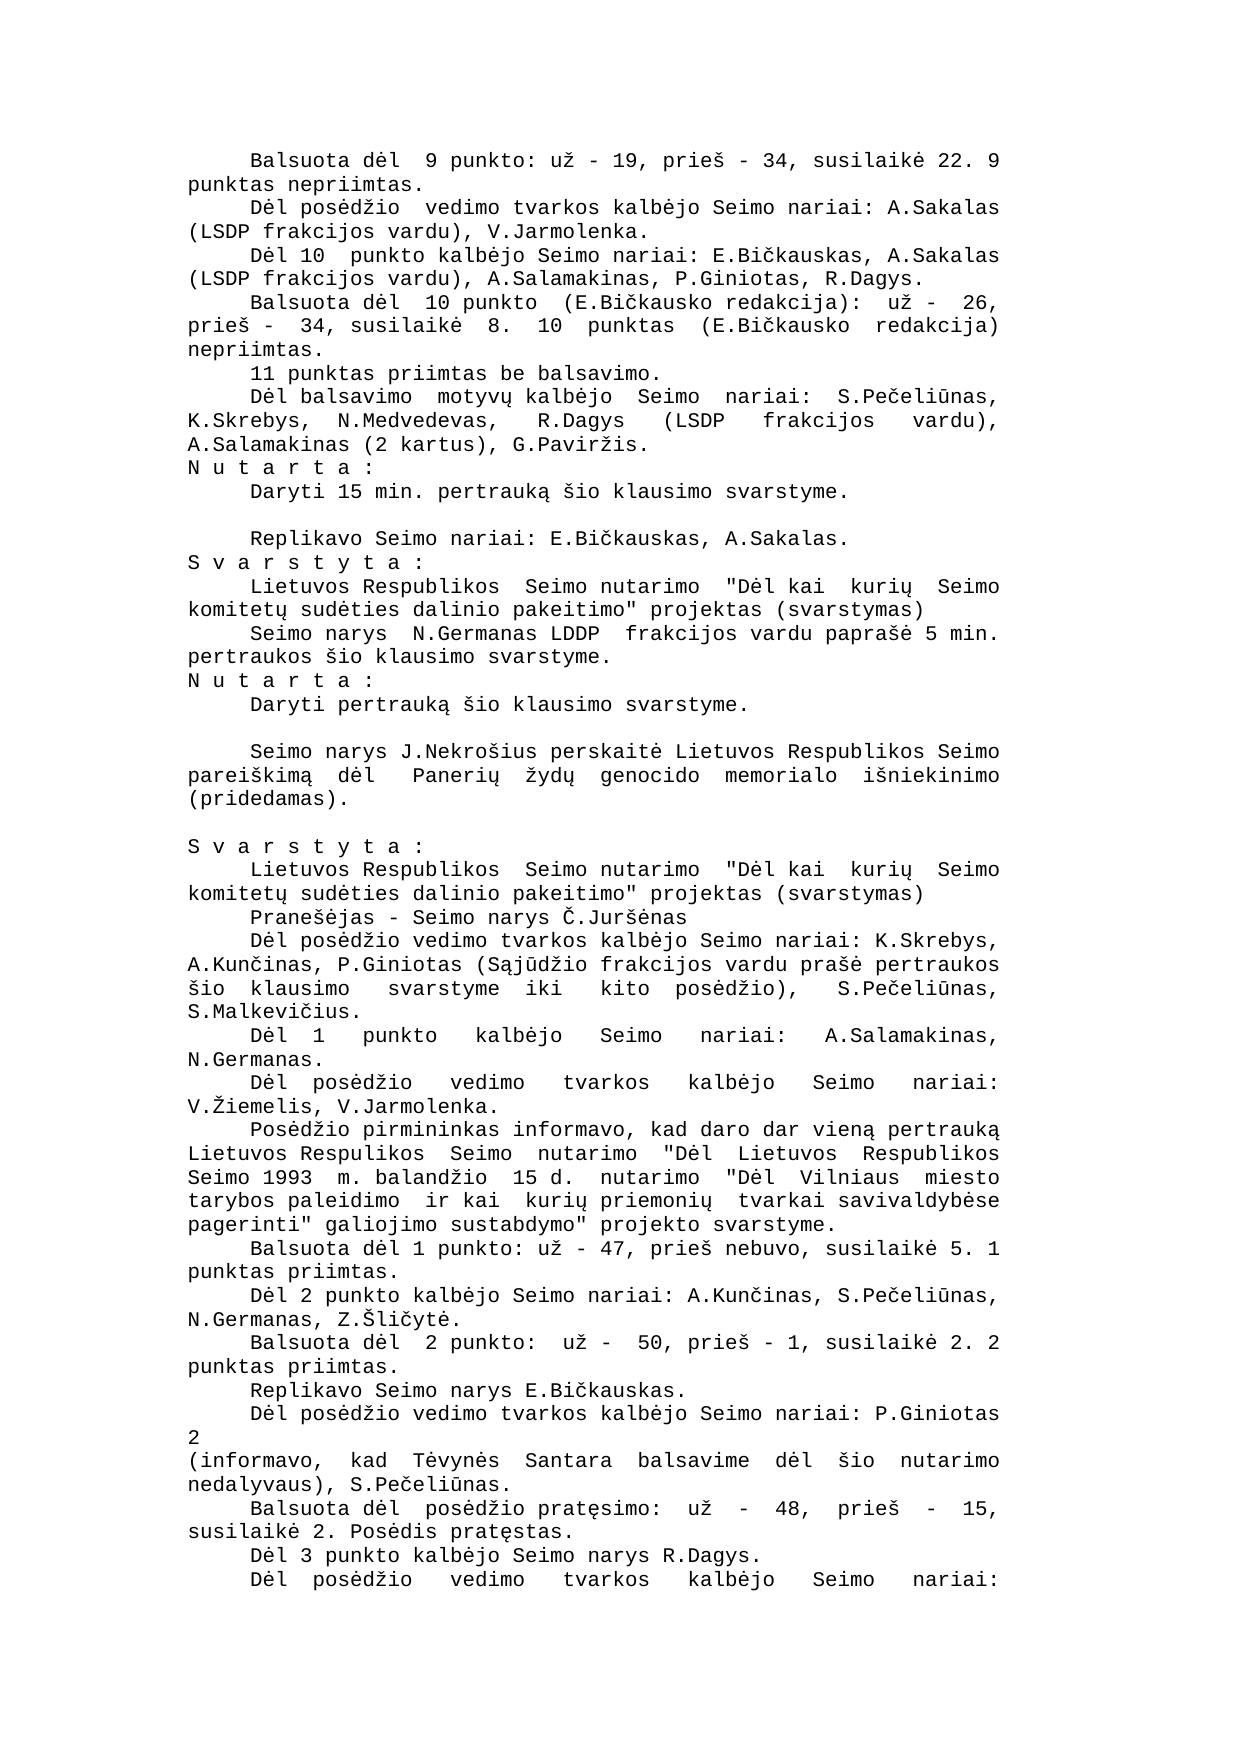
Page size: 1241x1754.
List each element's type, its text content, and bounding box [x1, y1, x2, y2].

text N.Germanas. [187, 1048, 1053, 1072]
text Daryti pertrauką šio klausimo svarstyme. [187, 694, 1053, 717]
text (informavo, kad Tėvynės Santara balsavime dėl šio nutarimo [187, 1451, 1053, 1474]
text N u t a r t a : [187, 457, 1053, 481]
text Dėl posėdžio vedimo tvarkos kalbėjo Seimo nariai: [187, 1072, 1053, 1096]
text S v a r s t y t a : [187, 552, 1053, 576]
text punktas nepriimtas. [187, 174, 1053, 197]
text N.Germanas, Z.Šličytė. [187, 1309, 1053, 1332]
text (pridedamas). [187, 788, 1053, 812]
text S v a r s t y t a : [187, 836, 1053, 859]
text punktas priimtas. [187, 1261, 1053, 1285]
text Daryti 15 min. pertrauką šio klausimo svarstyme. [187, 481, 1053, 505]
text Dėl 10 punkto kalbėjo Seimo nariai: E.Bičkauskas, A.Sakalas [187, 244, 1053, 268]
text V.Žiemelis, V.Jarmolenka. [187, 1096, 1053, 1119]
text Balsuota dėl 10 punkto (E.Bičkausko redakcija): už - 26, [187, 292, 1053, 316]
text Lietuvos Respublikos Seimo nutarimo "Dėl kai kurių Seimo [187, 859, 1053, 883]
text Balsuota dėl 2 punkto: už - 50, prieš - 1, susilaikė 2. 2 [187, 1332, 1053, 1356]
text Dėl 3 punkto kalbėjo Seimo narys R.Dagys. [187, 1545, 1053, 1569]
text komitetų sudėties dalinio pakeitimo" projektas (svarstymas) [187, 599, 1053, 623]
text S.Malkevičius. [187, 1001, 1053, 1025]
text Seimo 1993 m. balandžio 15 d. nutarimo "Dėl Vilniaus miesto [187, 1167, 1053, 1190]
text pareiškimą dėl Panerių žydų genocido memorialo išniekinimo [187, 765, 1053, 788]
text Balsuota dėl posėdžio pratęsimo: už - 48, prieš - 15, [187, 1498, 1053, 1521]
text A.Salamakinas (2 kartus), G.Paviržis. [187, 434, 1053, 457]
text Dėl posėdžio vedimo tvarkos kalbėjo Seimo nariai: K.Skrebys, [187, 930, 1053, 954]
text Seimo narys N.Germanas LDDP frakcijos vardu paprašė 5 min. [187, 623, 1053, 647]
text tarybos paleidimo ir kai kurių priemonių tvarkai savivaldybėse [187, 1190, 1053, 1214]
text pertraukos šio klausimo svarstyme. [187, 647, 1053, 670]
text prieš - 34, susilaikė 8. 10 punktas (E.Bičkausko redakcija) [187, 316, 1053, 339]
text (LSDP frakcijos vardu), V.Jarmolenka. [187, 221, 1053, 244]
text Dėl balsavimo motyvų kalbėjo Seimo nariai: S.Pečeliūnas, [187, 386, 1053, 410]
text Dėl posėdžio vedimo tvarkos kalbėjo Seimo nariai: A.Sakalas [187, 197, 1053, 221]
text Replikavo Seimo narys E.Bičkauskas. [187, 1379, 1053, 1403]
text nedalyvaus), S.Pečeliūnas. [187, 1474, 1053, 1498]
text pagerinti" galiojimo sustabdymo" projekto svarstyme. [187, 1214, 1053, 1238]
text Dėl 1 punkto kalbėjo Seimo nariai: A.Salamakinas, [187, 1025, 1053, 1048]
text 11 punktas priimtas be balsavimo. [187, 363, 1053, 386]
text Dėl posėdžio vedimo tvarkos kalbėjo Seimo nariai: P.Giniotas 2 [187, 1403, 1053, 1451]
text Dėl 2 punkto kalbėjo Seimo nariai: A.Kunčinas, S.Pečeliūnas, [187, 1285, 1053, 1309]
text Replikavo Seimo nariai: E.Bičkauskas, A.Sakalas. [187, 528, 1053, 552]
text Balsuota dėl 1 punkto: už - 47, prieš nebuvo, susilaikė 5. 1 [187, 1238, 1053, 1261]
text Pranešėjas - Seimo narys Č.Juršėnas [187, 907, 1053, 930]
text Posėdžio pirmininkas informavo, kad daro dar vieną pertrauką [187, 1119, 1053, 1143]
text Lietuvos Respulikos Seimo nutarimo "Dėl Lietuvos Respublikos [187, 1143, 1053, 1167]
text šio klausimo svarstyme iki kito posėdžio), S.Pečeliūnas, [187, 978, 1053, 1001]
text Seimo narys J.Nekrošius perskaitė Lietuvos Respublikos Seimo [187, 741, 1053, 765]
text N u t a r t a : [187, 670, 1053, 694]
text Lietuvos Respublikos Seimo nutarimo "Dėl kai kurių Seimo [187, 576, 1053, 599]
text susilaikė 2. Posėdis pratęstas. [187, 1521, 1053, 1545]
text punktas priimtas. [187, 1356, 1053, 1379]
text nepriimtas. [187, 339, 1053, 363]
text komitetų sudėties dalinio pakeitimo" projektas (svarstymas) [187, 883, 1053, 907]
text Balsuota dėl 9 punkto: už - 19, prieš - 34, susilaikė 22. 9 [187, 150, 1053, 174]
text Dėl posėdžio vedimo tvarkos kalbėjo Seimo nariai: [187, 1569, 1053, 1592]
text K.Skrebys, N.Medvedevas, R.Dagys (LSDP frakcijos vardu), [187, 410, 1053, 434]
text (LSDP frakcijos vardu), A.Salamakinas, P.Giniotas, R.Dagys. [187, 268, 1053, 292]
text A.Kunčinas, P.Giniotas (Sąjūdžio frakcijos vardu prašė pertraukos [187, 954, 1053, 978]
